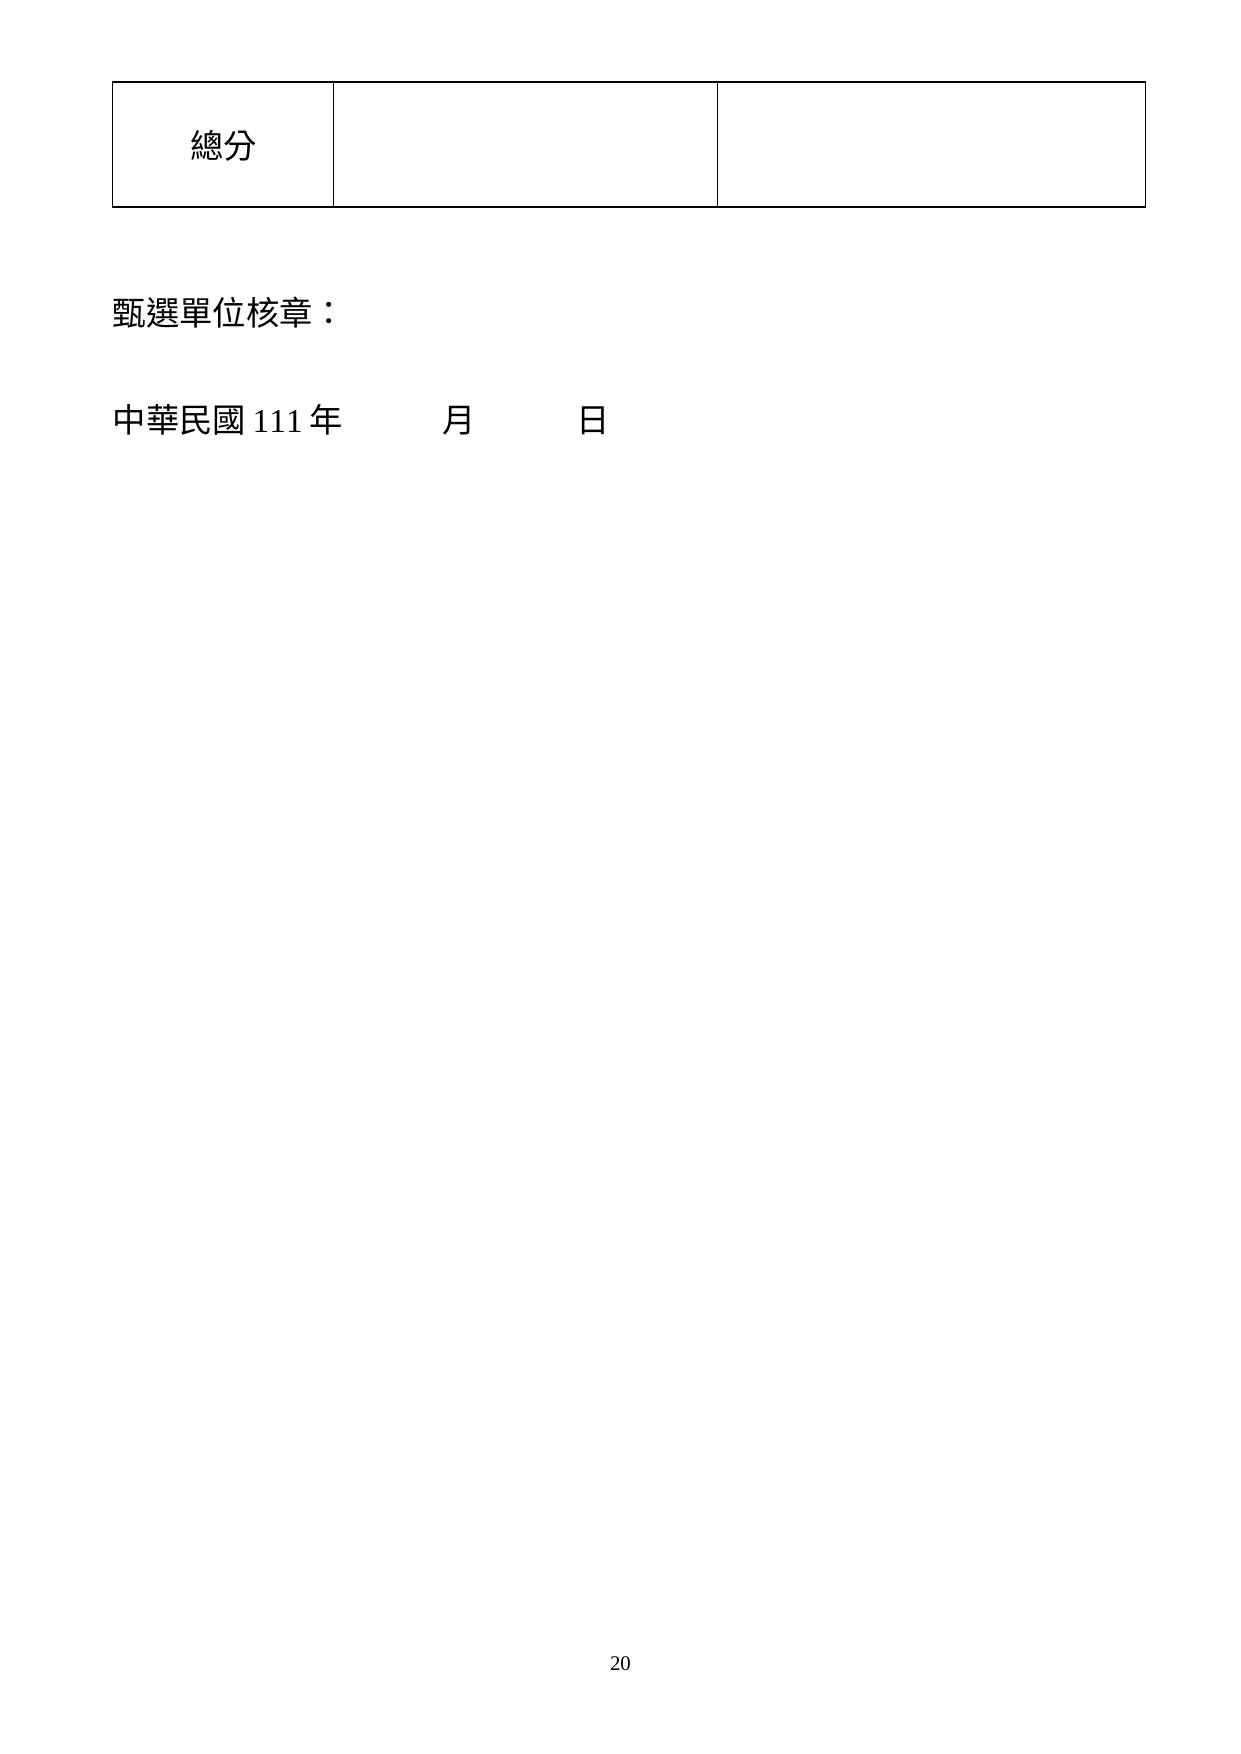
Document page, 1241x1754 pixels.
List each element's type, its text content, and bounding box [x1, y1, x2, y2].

table_cell [718, 83, 1145, 206]
text 中華民國111年 月 日 [112, 394, 1128, 442]
table_cell 總分 [113, 83, 333, 206]
table_cell [334, 83, 717, 206]
text 甄選單位核章： [112, 269, 1128, 331]
